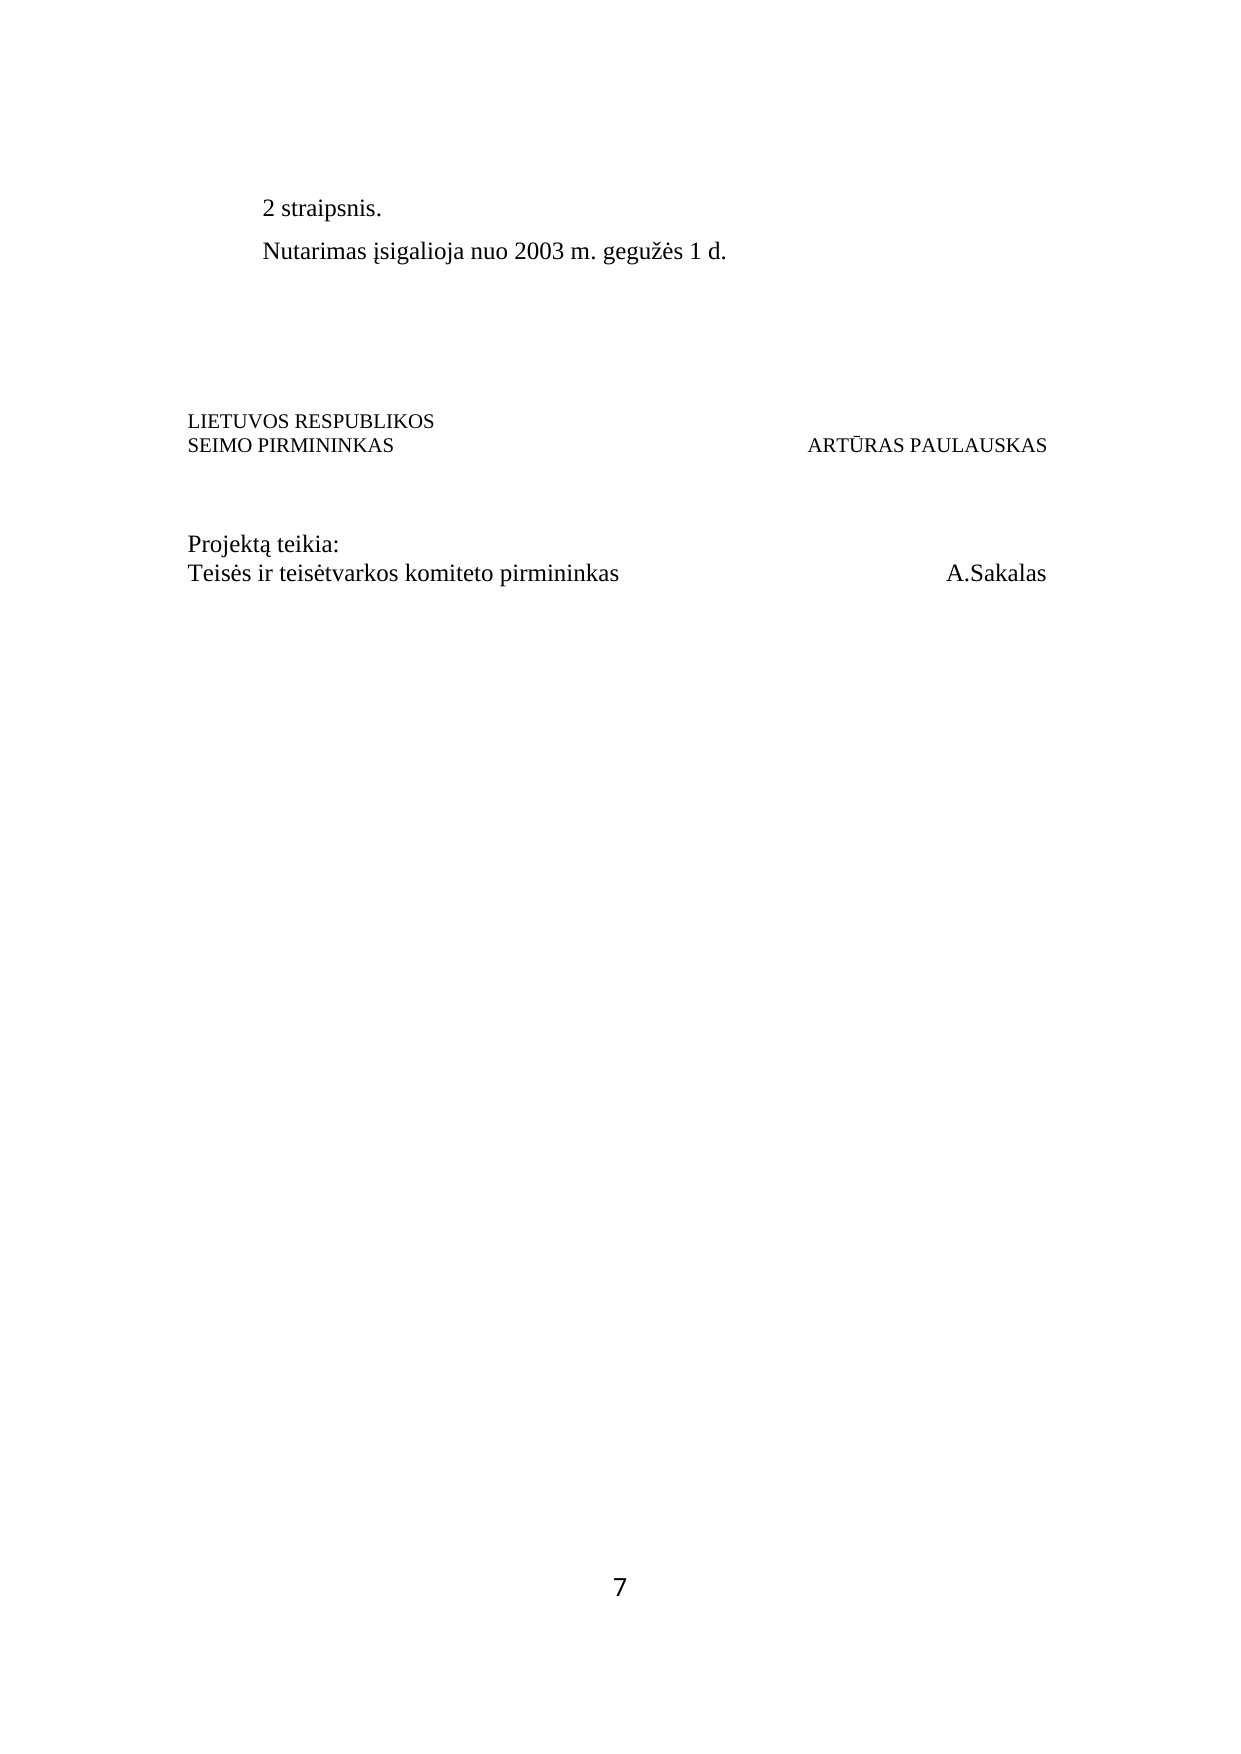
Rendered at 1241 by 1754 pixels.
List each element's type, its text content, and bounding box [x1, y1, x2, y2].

text Projektą teikia: [187, 529, 1053, 558]
text Teisės ir teisėtvarkos komiteto pirmininkas A.Sakalas [187, 558, 1053, 587]
text SEIMO PIRMININKAS ARTŪRAS PAULAUSKAS [187, 433, 1053, 457]
text LIETUVOS RESPUBLIKOS [187, 409, 1053, 433]
text 2 straipsnis. [187, 193, 1053, 222]
text Nutarimas įsigalioja nuo 2003 m. gegužės 1 d. [187, 236, 1053, 265]
